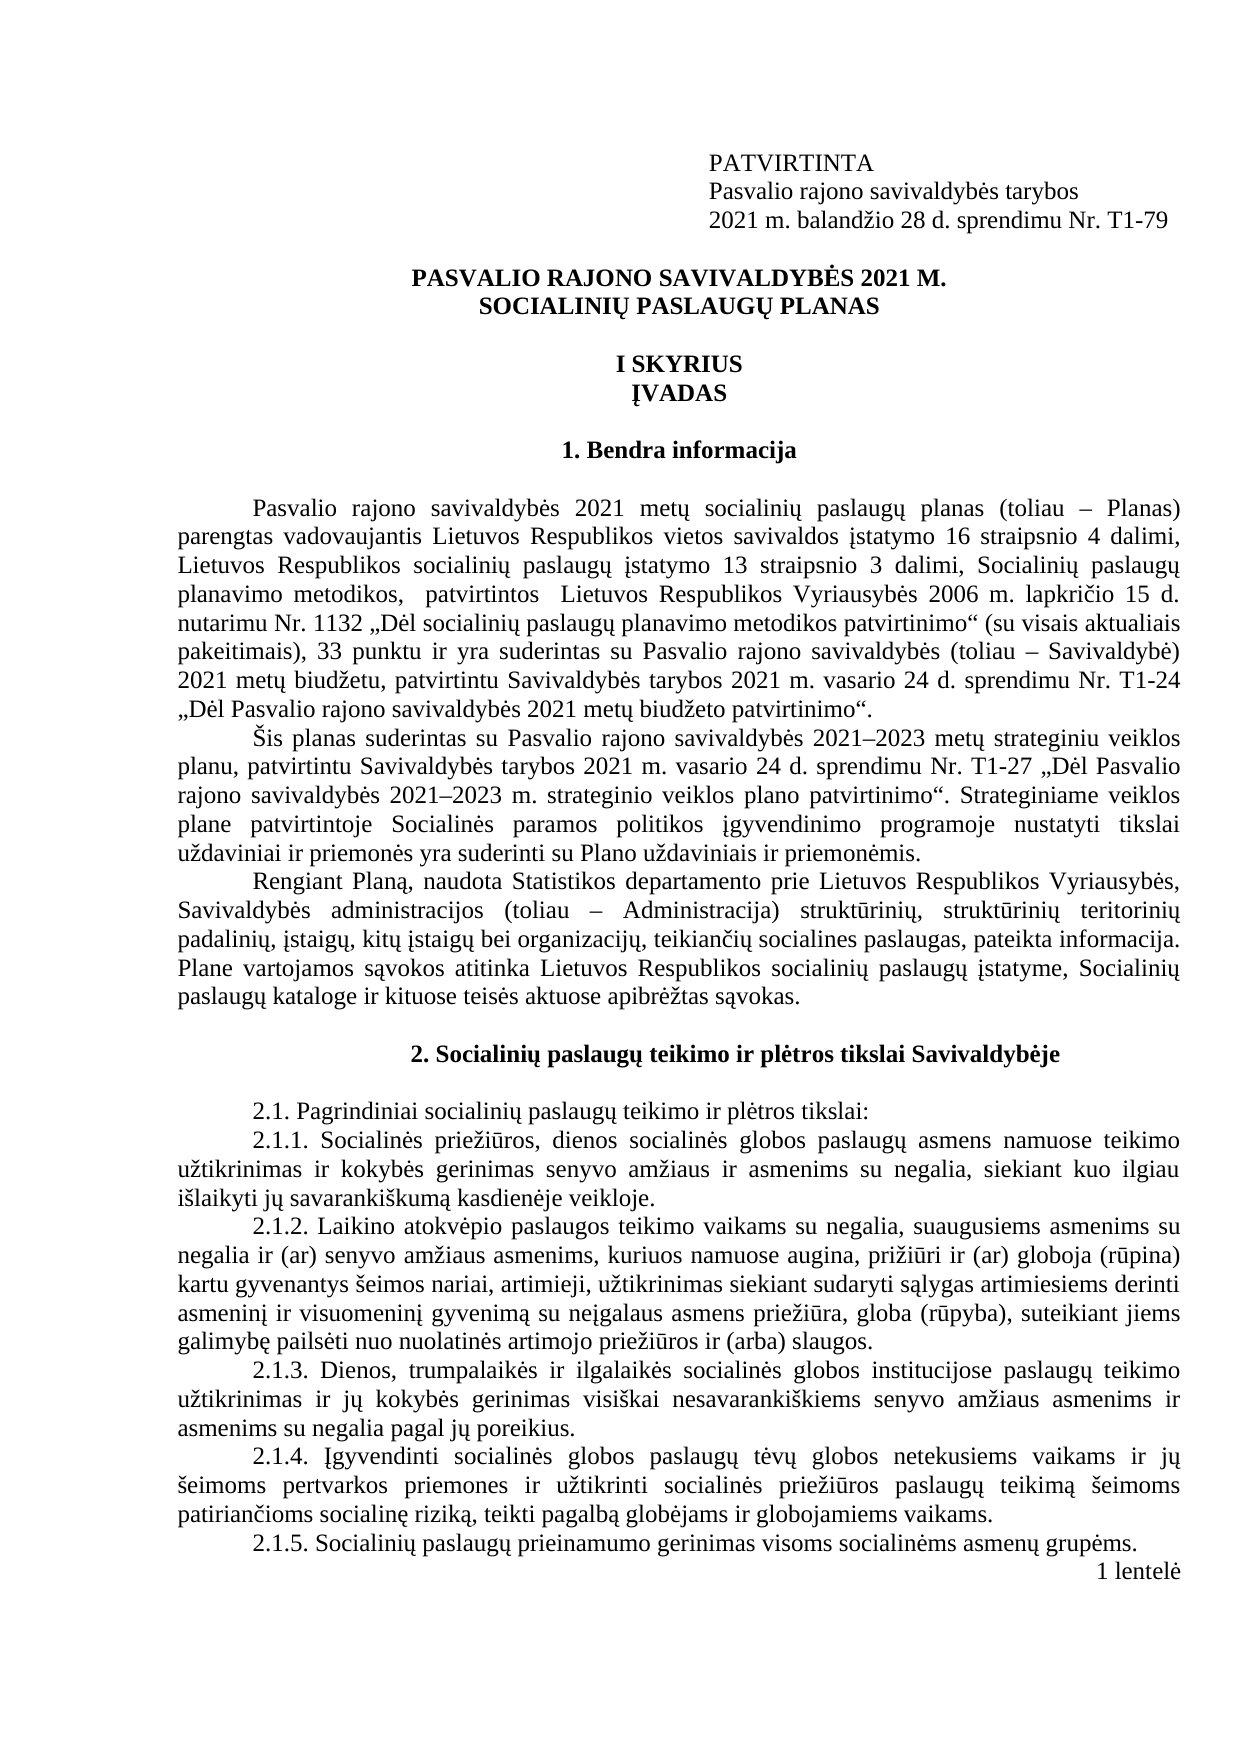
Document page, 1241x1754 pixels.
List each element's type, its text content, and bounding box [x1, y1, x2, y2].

text 2.1. Pagrindiniai socialinių paslaugų teikimo ir plėtros tikslai: [177, 1096, 1181, 1125]
text PATVIRTINTA [177, 148, 1181, 176]
text 2. Socialinių paslaugų teikimo ir plėtros tikslai Savivaldybėje [177, 1039, 1181, 1068]
text 1 lentelė [177, 1556, 1181, 1585]
text ĮVADAS [177, 378, 1181, 406]
text I SKYRIUS [177, 349, 1181, 378]
text 2.1.4. Įgyvendinti socialinės globos paslaugų tėvų globos netekusiems vaikams ir jų šeimoms pertvarkos priemones ir užtikrinti socialinės priežiūros paslaugų teikimą šeimoms patiriančioms socialinę riziką, teikti pagalbą globėjams ir globojamiems vaikams. [177, 1441, 1181, 1528]
text 2.1.1. Socialinės priežiūros, dienos socialinės globos paslaugų asmens namuose teikimo užtikrinimas ir kokybės gerinimas senyvo amžiaus ir asmenims su negalia, siekiant kuo ilgiau išlaikyti jų savarankiškumą kasdienėje veikloje. [177, 1125, 1181, 1211]
text Pasvalio rajono savivaldybės 2021 metų socialinių paslaugų planas (toliau – Planas) parengtas vadovaujantis Lietuvos Respublikos vietos savivaldos įstatymo 16 straipsnio 4 dalimi, Lietuvos Respublikos socialinių paslaugų įstatymo 13 straipsnio 3 dalimi, Socialinių paslaugų planavimo metodikos, patvirtintos Lietuvos Respublikos Vyriausybės 2006 m. lapkričio 15 d. nutarimu Nr. 1132 „Dėl socialinių paslaugų planavimo metodikos patvirtinimo“ (su visais aktualiais pakeitimais), 33 punktu ir yra suderintas su Pasvalio rajono savivaldybės (toliau – Savivaldybė) 2021 metų biudžetu, patvirtintu Savivaldybės tarybos 2021 m. vasario 24 d. sprendimu Nr. T1-24 „Dėl Pasvalio rajono savivaldybės 2021 metų biudžeto patvirtinimo“. [177, 493, 1181, 723]
text Šis planas suderintas su Pasvalio rajono savivaldybės 2021–2023 metų strateginiu veiklos planu, patvirtintu Savivaldybės tarybos 2021 m. vasario 24 d. sprendimu Nr. T1-27 „Dėl Pasvalio rajono savivaldybės 2021–2023 m. strateginio veiklos plano patvirtinimo“. Strateginiame veiklos plane patvirtintoje Socialinės paramos politikos įgyvendinimo programoje nustatyti tikslai uždaviniai ir priemonės yra suderinti su Plano uždaviniais ir priemonėmis. [177, 723, 1181, 866]
text Rengiant Planą, naudota Statistikos departamento prie Lietuvos Respublikos Vyriausybės, Savivaldybės administracijos (toliau – Administracija) struktūrinių, struktūrinių teritorinių padalinių, įstaigų, kitų įstaigų bei organizacijų, teikiančių socialines paslaugas, pateikta informacija. Plane vartojamos sąvokos atitinka Lietuvos Respublikos socialinių paslaugų įstatyme, Socialinių paslaugų kataloge ir kituose teisės aktuose apibrėžtas sąvokas. [177, 866, 1181, 1010]
text PASVALIO RAJONO SAVIVALDYBĖS 2021 M. [177, 263, 1181, 291]
text SOCIALINIŲ PASLAUGŲ PLANAS [177, 291, 1181, 320]
text 2021 m. balandžio 28 d. sprendimu Nr. T1-79 [177, 205, 1181, 234]
text 2.1.5. Socialinių paslaugų prieinamumo gerinimas visoms socialinėms asmenų grupėms. [177, 1528, 1181, 1556]
text 1. Bendra informacija [177, 435, 1181, 464]
text 2.1.2. Laikino atokvėpio paslaugos teikimo vaikams su negalia, suaugusiems asmenims su negalia ir (ar) senyvo amžiaus asmenims, kuriuos namuose augina, prižiūri ir (ar) globoja (rūpina) kartu gyvenantys šeimos nariai, artimieji, užtikrinimas siekiant sudaryti sąlygas artimiesiems derinti asmeninį ir visuomeninį gyvenimą su neįgalaus asmens priežiūra, globa (rūpyba), suteikiant jiems galimybę pailsėti nuo nuolatinės artimojo priežiūros ir (arba) slaugos. [177, 1211, 1181, 1355]
text 2.1.3. Dienos, trumpalaikės ir ilgalaikės socialinės globos institucijose paslaugų teikimo užtikrinimas ir jų kokybės gerinimas visiškai nesavarankiškiems senyvo amžiaus asmenims ir asmenims su negalia pagal jų poreikius. [177, 1355, 1181, 1441]
text Pasvalio rajono savivaldybės tarybos [177, 176, 1181, 205]
